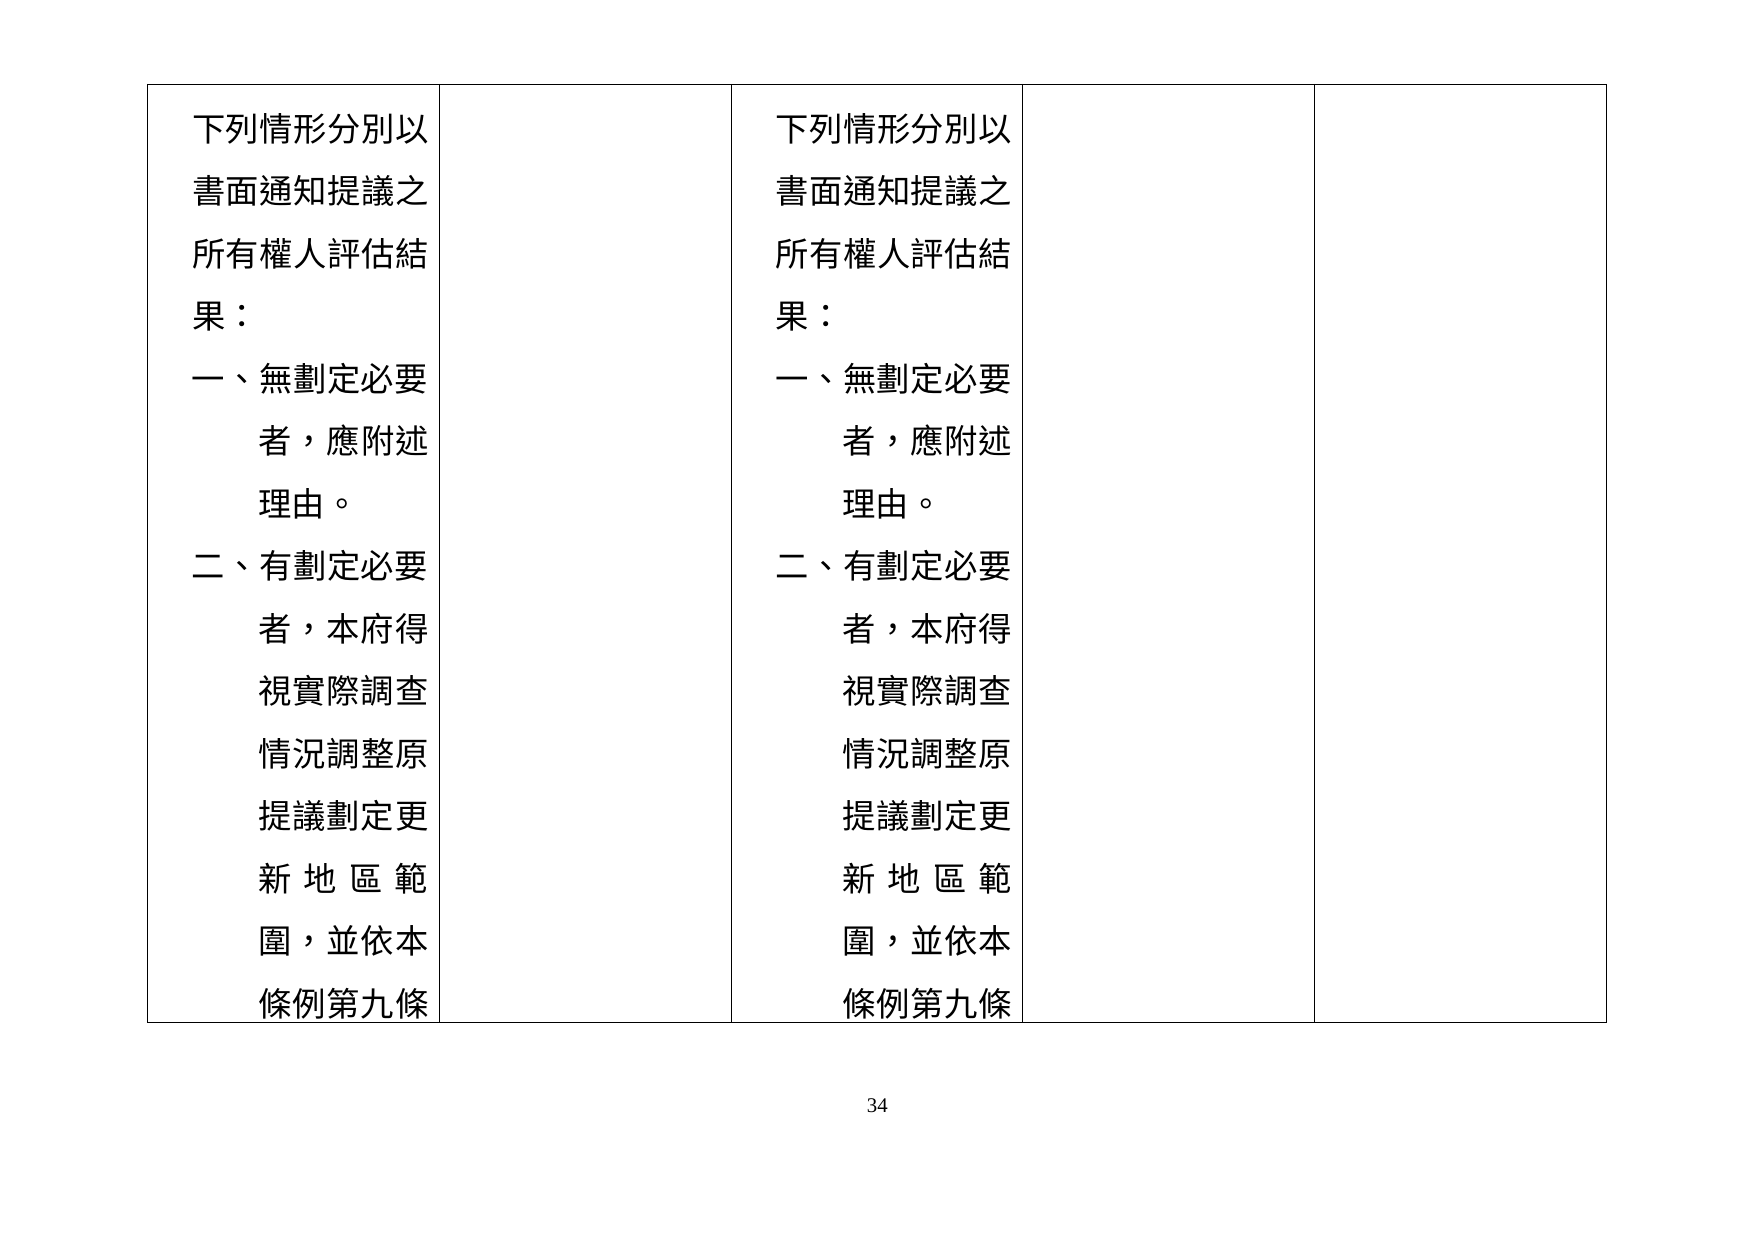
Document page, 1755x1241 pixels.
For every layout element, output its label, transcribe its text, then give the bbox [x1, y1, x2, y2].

table_cell 下列情形分別以書面通知提議之所有權人評估結果： 一、無劃定必要者，應附述理由。 二、有劃定必要者，本府得視實際調查情況調整原提議劃定更新地區範圍，並依本條例第九條 [732, 85, 1022, 1022]
table_cell [1315, 85, 1606, 1022]
table_cell [440, 85, 731, 1022]
table_cell 下列情形分別以書面通知提議之所有權人評估結果： 一、無劃定必要者，應附述理由。 二、有劃定必要者，本府得視實際調查情況調整原提議劃定更新地區範圍，並依本條例第九條 [148, 85, 439, 1022]
table_cell [1023, 85, 1314, 1022]
